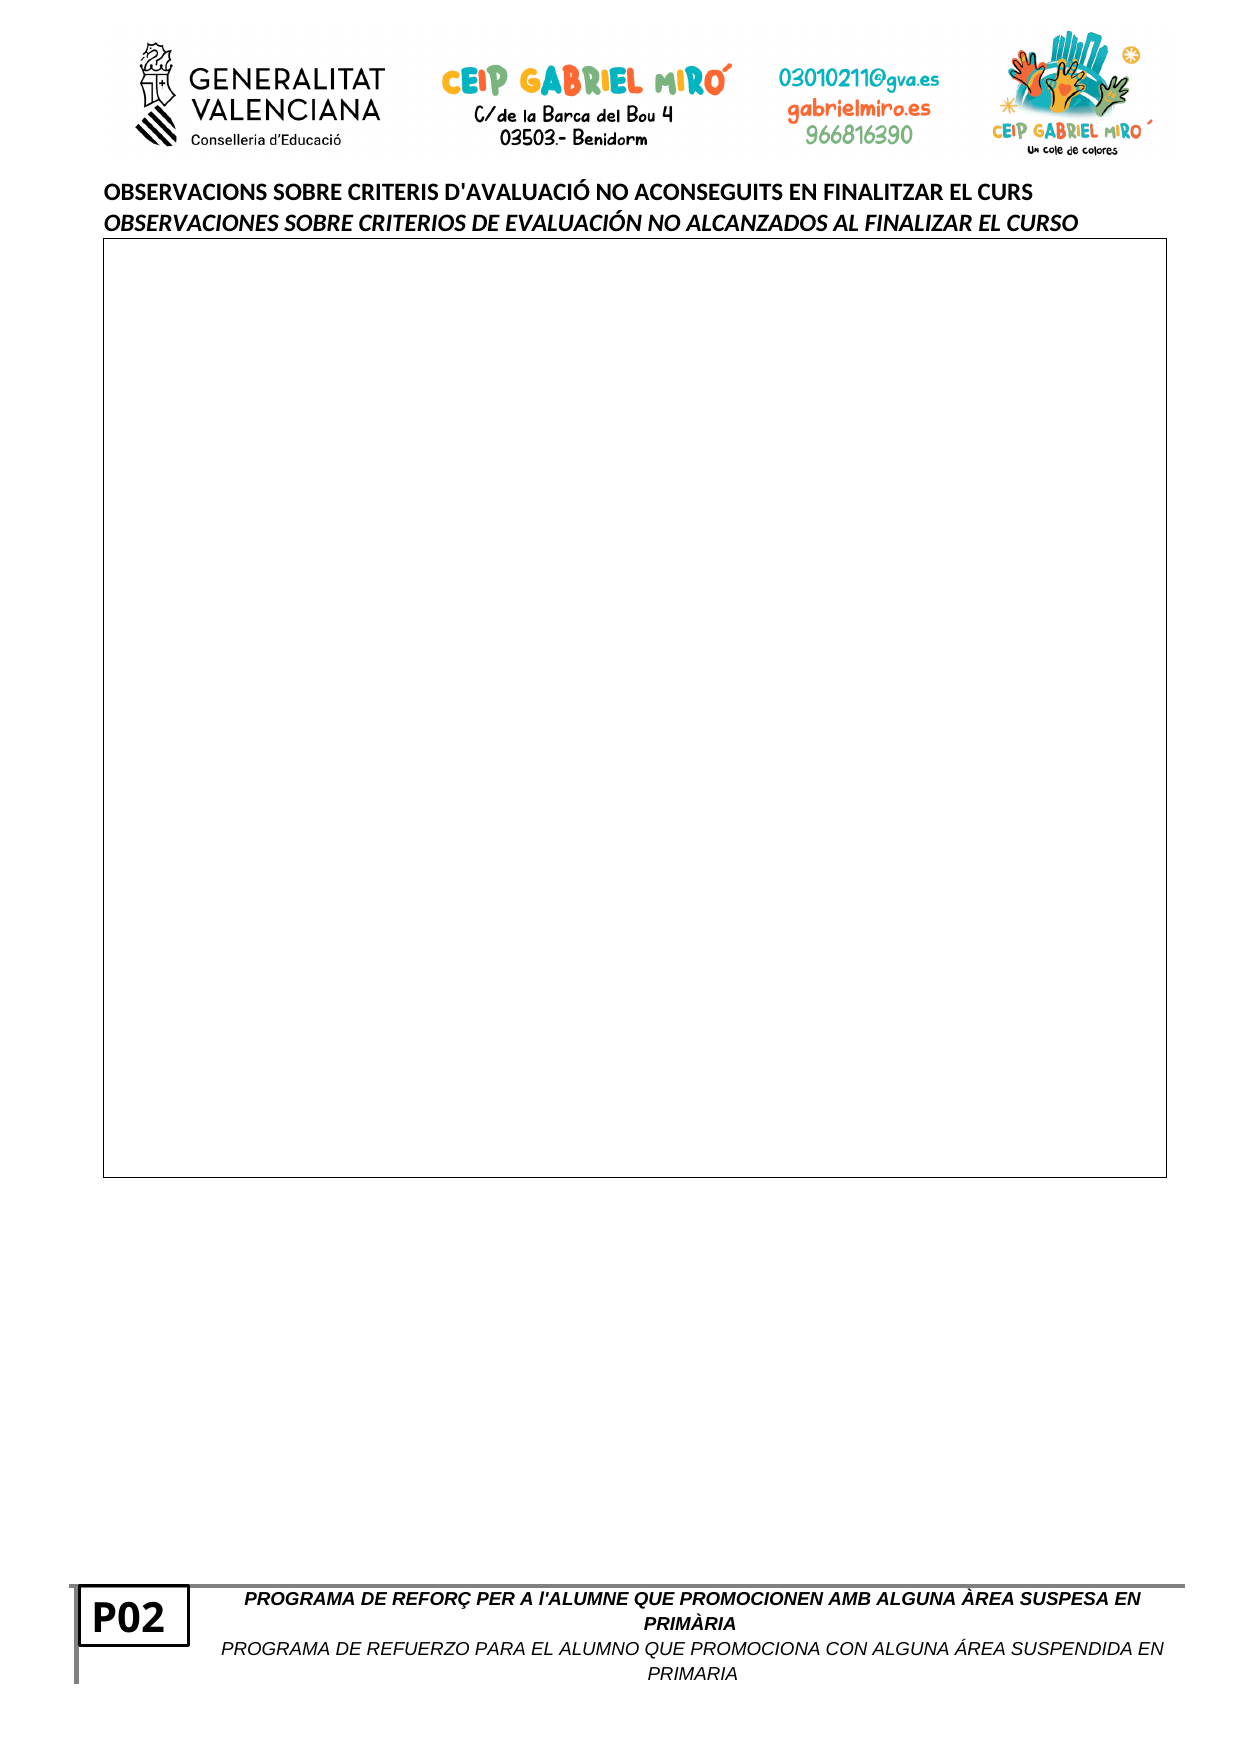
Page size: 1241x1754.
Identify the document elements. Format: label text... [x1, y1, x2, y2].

text OBSERVACIONS SOBRE CRITERIS D'AVALUACIÓ NO ACONSEGUITS EN FINALITZAR EL CURS [103, 177, 1167, 207]
table_header [104, 239, 1166, 1177]
text OBSERVACIONES SOBRE CRITERIOS DE EVALUACIÓN NO ALCANZADOS AL FINALIZAR EL CURSO [103, 207, 1167, 238]
picture [103, 27, 1175, 161]
